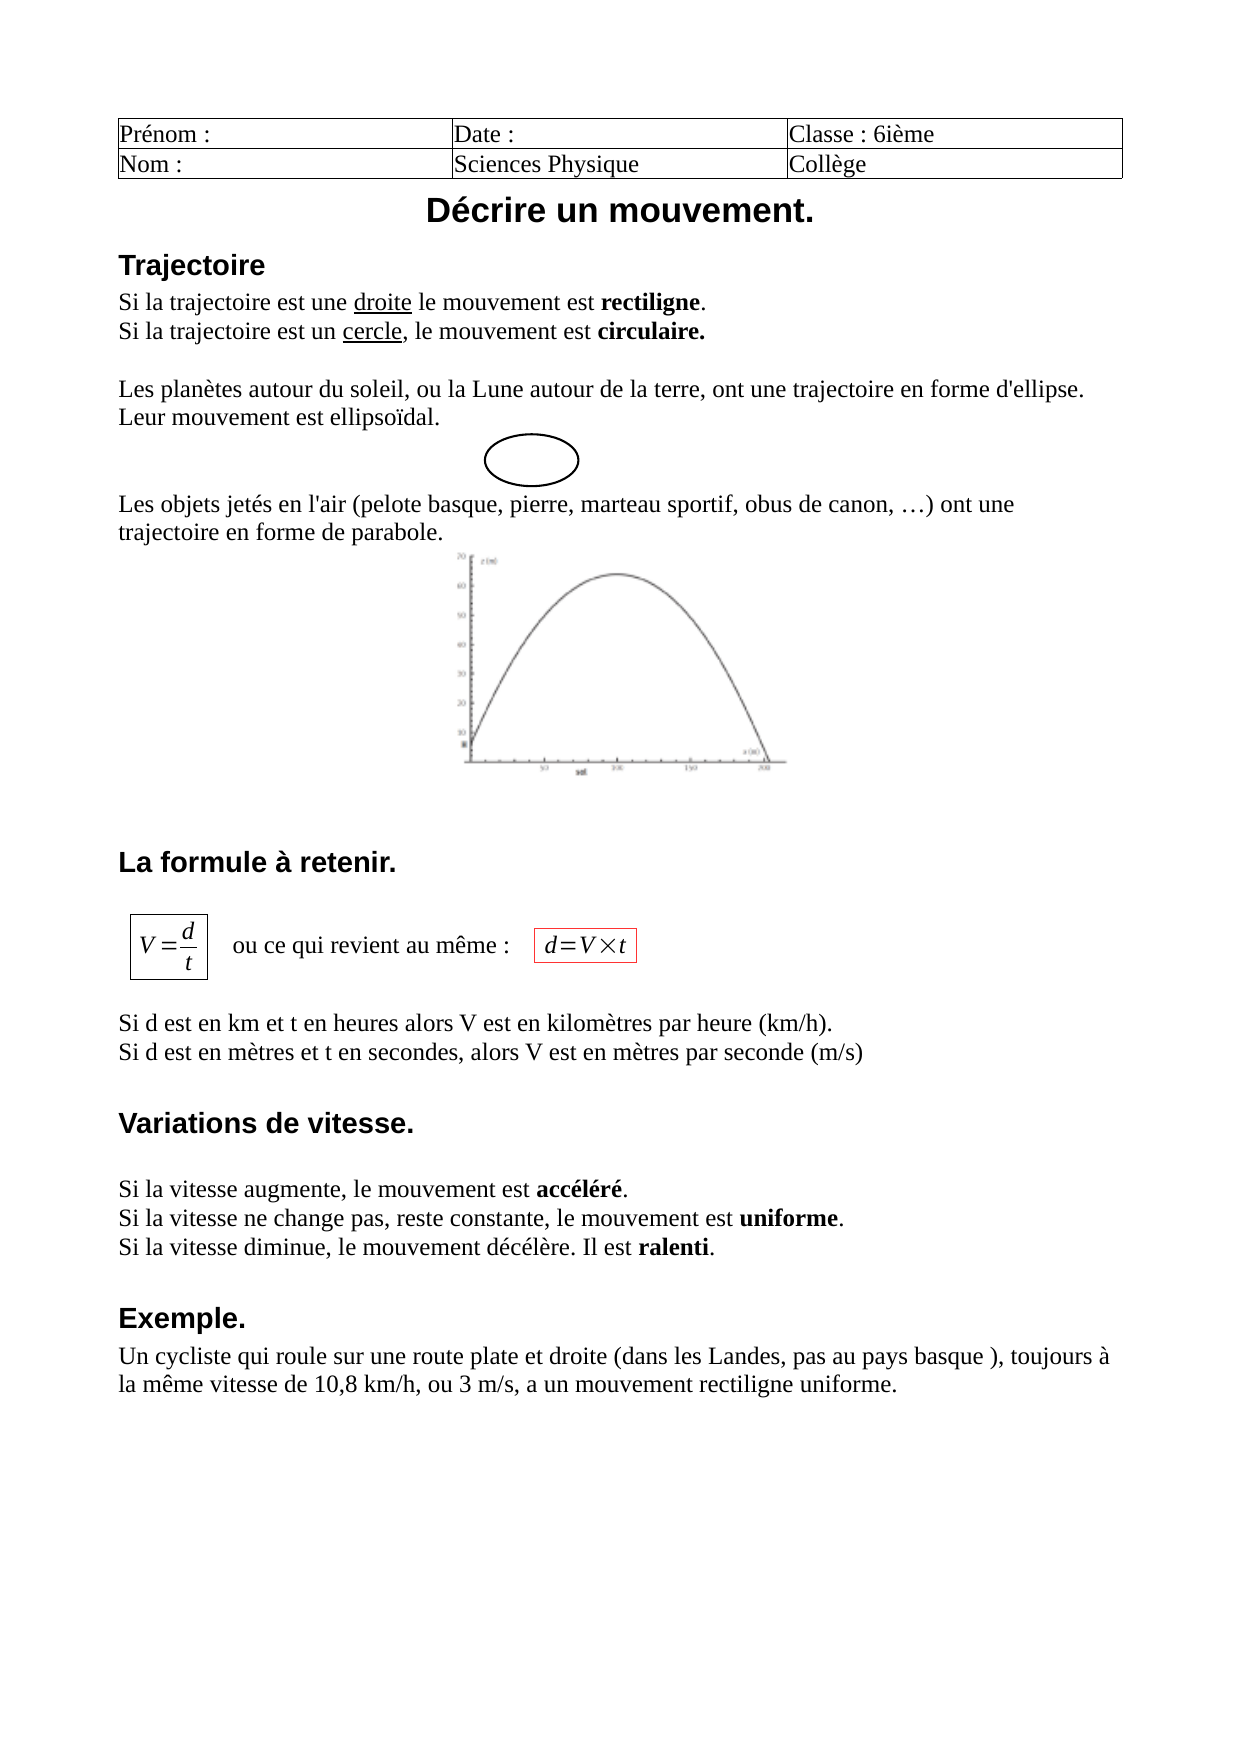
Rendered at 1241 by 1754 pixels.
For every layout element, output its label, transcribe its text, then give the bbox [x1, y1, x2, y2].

subtitle Exemple. [118, 1301, 1122, 1335]
picture [451, 546, 789, 786]
subtitle La formule à retenir. [118, 845, 1122, 879]
text Les objets jetés en l'air (pelote basque, pierre, marteau sportif, obus de canon, …) ont une trajectoire en forme de parabole. [118, 489, 1122, 546]
text Un cycliste qui roule sur une route plate et droite (dans les Landes, pas au pays basque ), toujours à la même vitesse de 10,8 km/h, ou 3 m/s, a un mouvement rectiligne uniforme. [118, 1341, 1122, 1398]
table_cell Collège [788, 149, 1122, 178]
table_header Classe : 6ième [788, 119, 1122, 147]
text Si la vitesse ne change pas, reste constante, le mouvement est uniforme. [118, 1203, 1122, 1232]
table_header Prénom : [119, 119, 452, 147]
text Si la vitesse diminue, le mouvement décélère. Il est ralenti. [118, 1232, 1122, 1261]
table_cell Sciences Physique [453, 149, 787, 178]
subtitle Variations de vitesse. [118, 1106, 1122, 1140]
text Si la trajectoire est un cercle, le mouvement est circulaire. [118, 316, 1122, 345]
subtitle Trajectoire [118, 248, 1122, 281]
text ou ce qui revient au même : [131, 915, 207, 979]
table_cell Nom : [119, 149, 452, 178]
text Si d est en km et t en heures alors V est en kilomètres par heure (km/h). [118, 1008, 1122, 1037]
text Les planètes autour du soleil, ou la Lune autour de la terre, ont une trajectoire en forme d'ellipse. Leur mouvement est ellipsoïdal. [118, 374, 1122, 431]
text ou ce qui revient au même : [208, 914, 1122, 979]
subtitle Décrire un mouvement. [118, 190, 1122, 230]
text Si la vitesse augmente, le mouvement est accéléré. [118, 1174, 1122, 1203]
table_header Date : [453, 119, 787, 147]
text Si la trajectoire est une droite le mouvement est rectiligne. [118, 287, 1122, 316]
text Si d est en mètres et t en secondes, alors V est en mètres par seconde (m/s) [118, 1037, 1122, 1066]
text ou ce qui revient au même : [118, 914, 130, 979]
